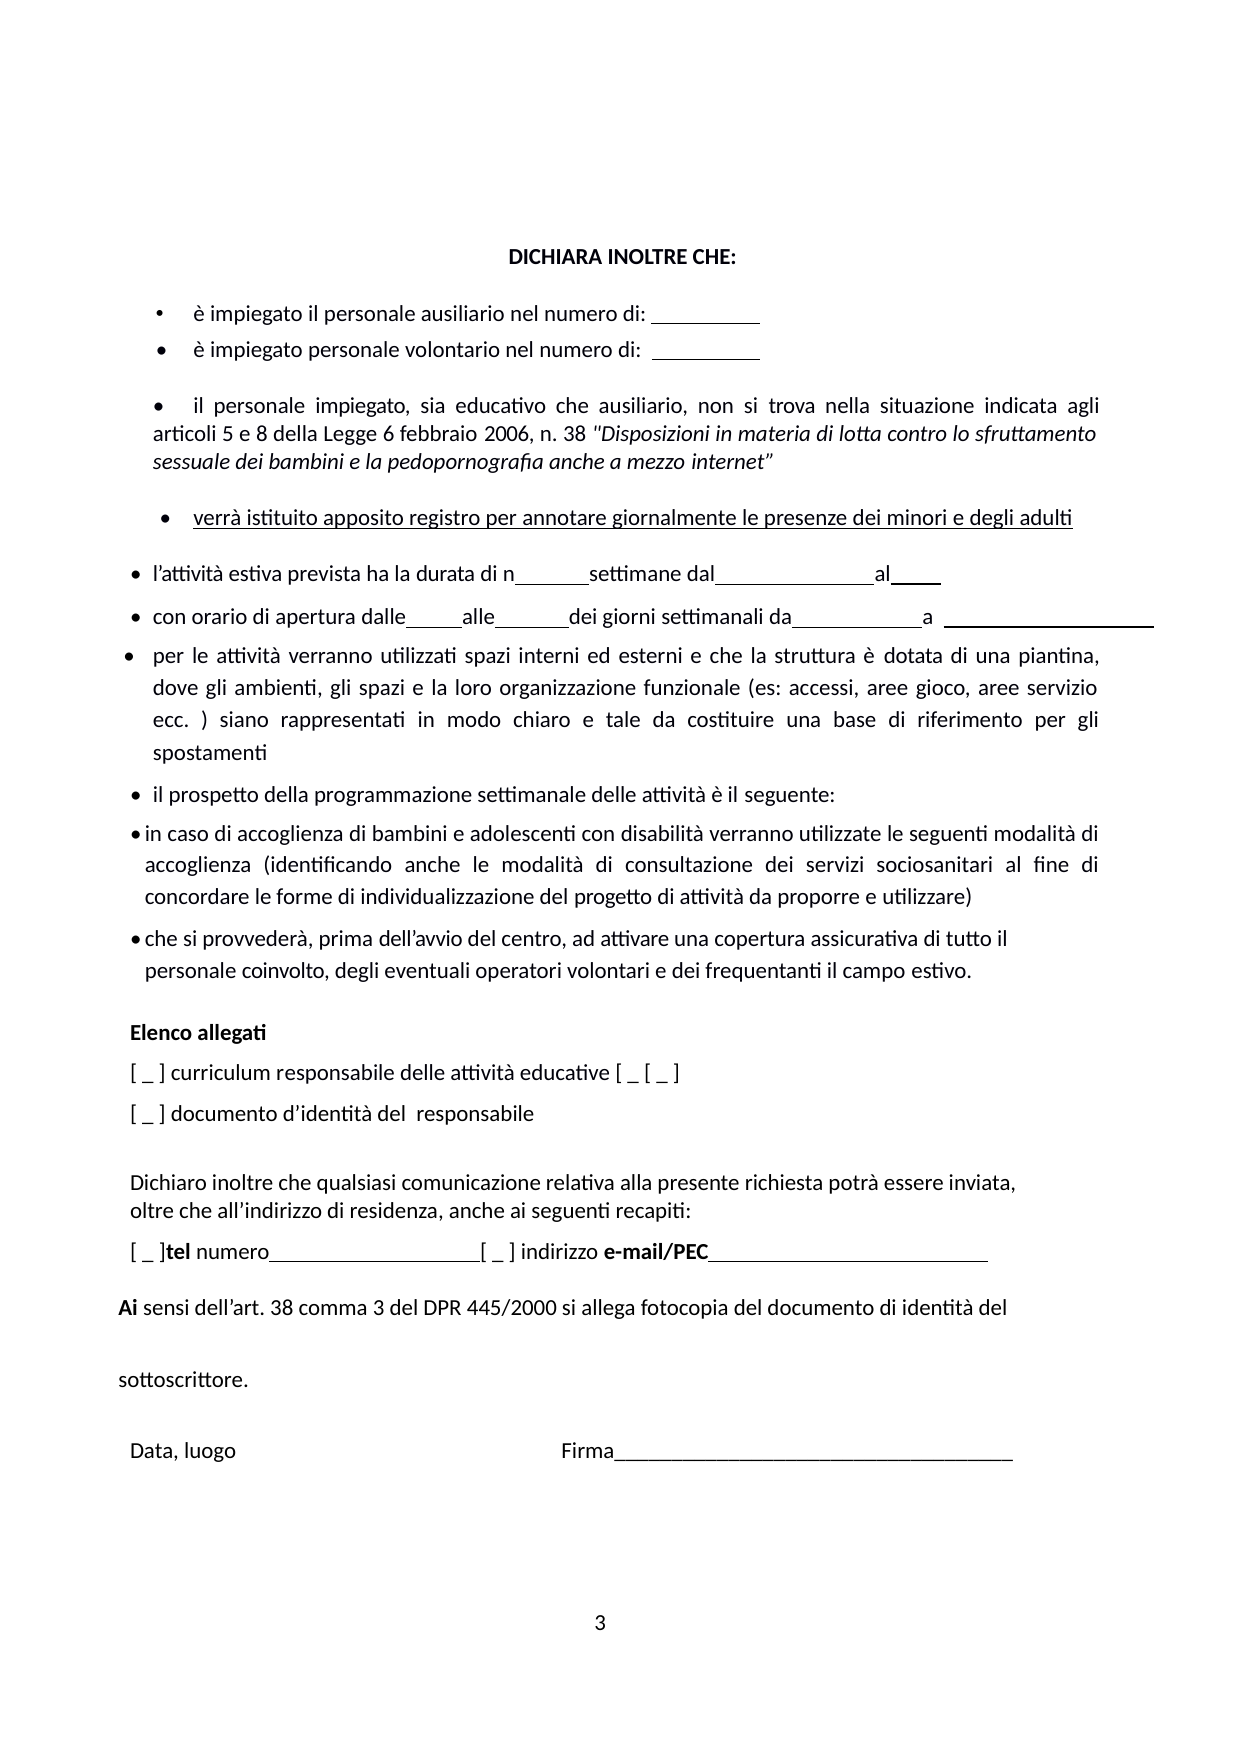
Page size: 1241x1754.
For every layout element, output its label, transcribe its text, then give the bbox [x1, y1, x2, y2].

text [ _ ]tel numero [ _ ] indirizzo e-mail/PEC [130, 1237, 1122, 1265]
list con orario di apertura dalle alle dei giorni settimanali da a [130, 602, 1122, 631]
subtitle Elenco allegati [130, 1018, 1122, 1046]
list il prospetto della programmazione settimanale delle attività è il seguente: [130, 780, 1122, 808]
list verrà istituito apposito registro per annotare giornalmente le presenze dei minori e degli adulti [159, 503, 1122, 531]
list l’attività estiva prevista ha la durata di n settimane dal al [130, 559, 1122, 587]
text [ _ ] curriculum responsabile delle attività educative [ _ [ _ ][ _ ] documento d’identità del responsabile [130, 1058, 698, 1127]
list per le attività verranno utilizzati spazi interni ed esterni e che la struttura è dotata di una piantina, dove gli ambienti, gli spazi e la loro organizzazione funzionale (es: accessi, aree gioco, aree servizio ecc. ) siano rappresentati in modo chiaro e tale da costituire una base di riferimento per gli spostamenti [123, 641, 1100, 766]
text Dichiaro inoltre che qualsiasi comunicazione relativa alla presente richiesta potrà essere inviata, oltre che all’indirizzo di residenza, anche ai seguenti recapiti: [130, 1168, 1043, 1224]
text Data, luogo Firma___________________________________ [130, 1436, 1096, 1464]
text Ai sensi dell’art. 38 comma 3 del DPR 445/2000 si allega fotocopia del documento di identità del sottoscrittore. [118, 1293, 1119, 1393]
subtitle DICHIARA INOLTRE CHE: [146, 242, 1099, 270]
list il personale impiegato, sia educativo che ausiliario, non si trova nella situazione indicata agli articoli 5 e 8 della Legge 6 febbraio 2006, n. 38 "Disposizioni in materia di lotta contro lo sfruttamento sessuale dei bambini e la pedopornografia anche a mezzo internet” [153, 391, 1100, 475]
list che si provvederà, prima dell’avvio del centro, ad attivare una copertura assicurativa di tutto il personale coinvolto, degli eventuali operatori volontari e dei frequentanti il campo estivo. [130, 924, 1100, 984]
list è impiegato personale volontario nel numero di: [156, 335, 1122, 363]
list in caso di accoglienza di bambini e adolescenti con disabilità verranno utilizzate le seguenti modalità di accoglienza (identificando anche le modalità di consultazione dei servizi sociosanitari al fine di concordare le forme di individualizzazione del progetto di attività da proporre e utilizzare) [130, 819, 1100, 910]
list è impiegato il personale ausiliario nel numero di: [156, 299, 1122, 327]
